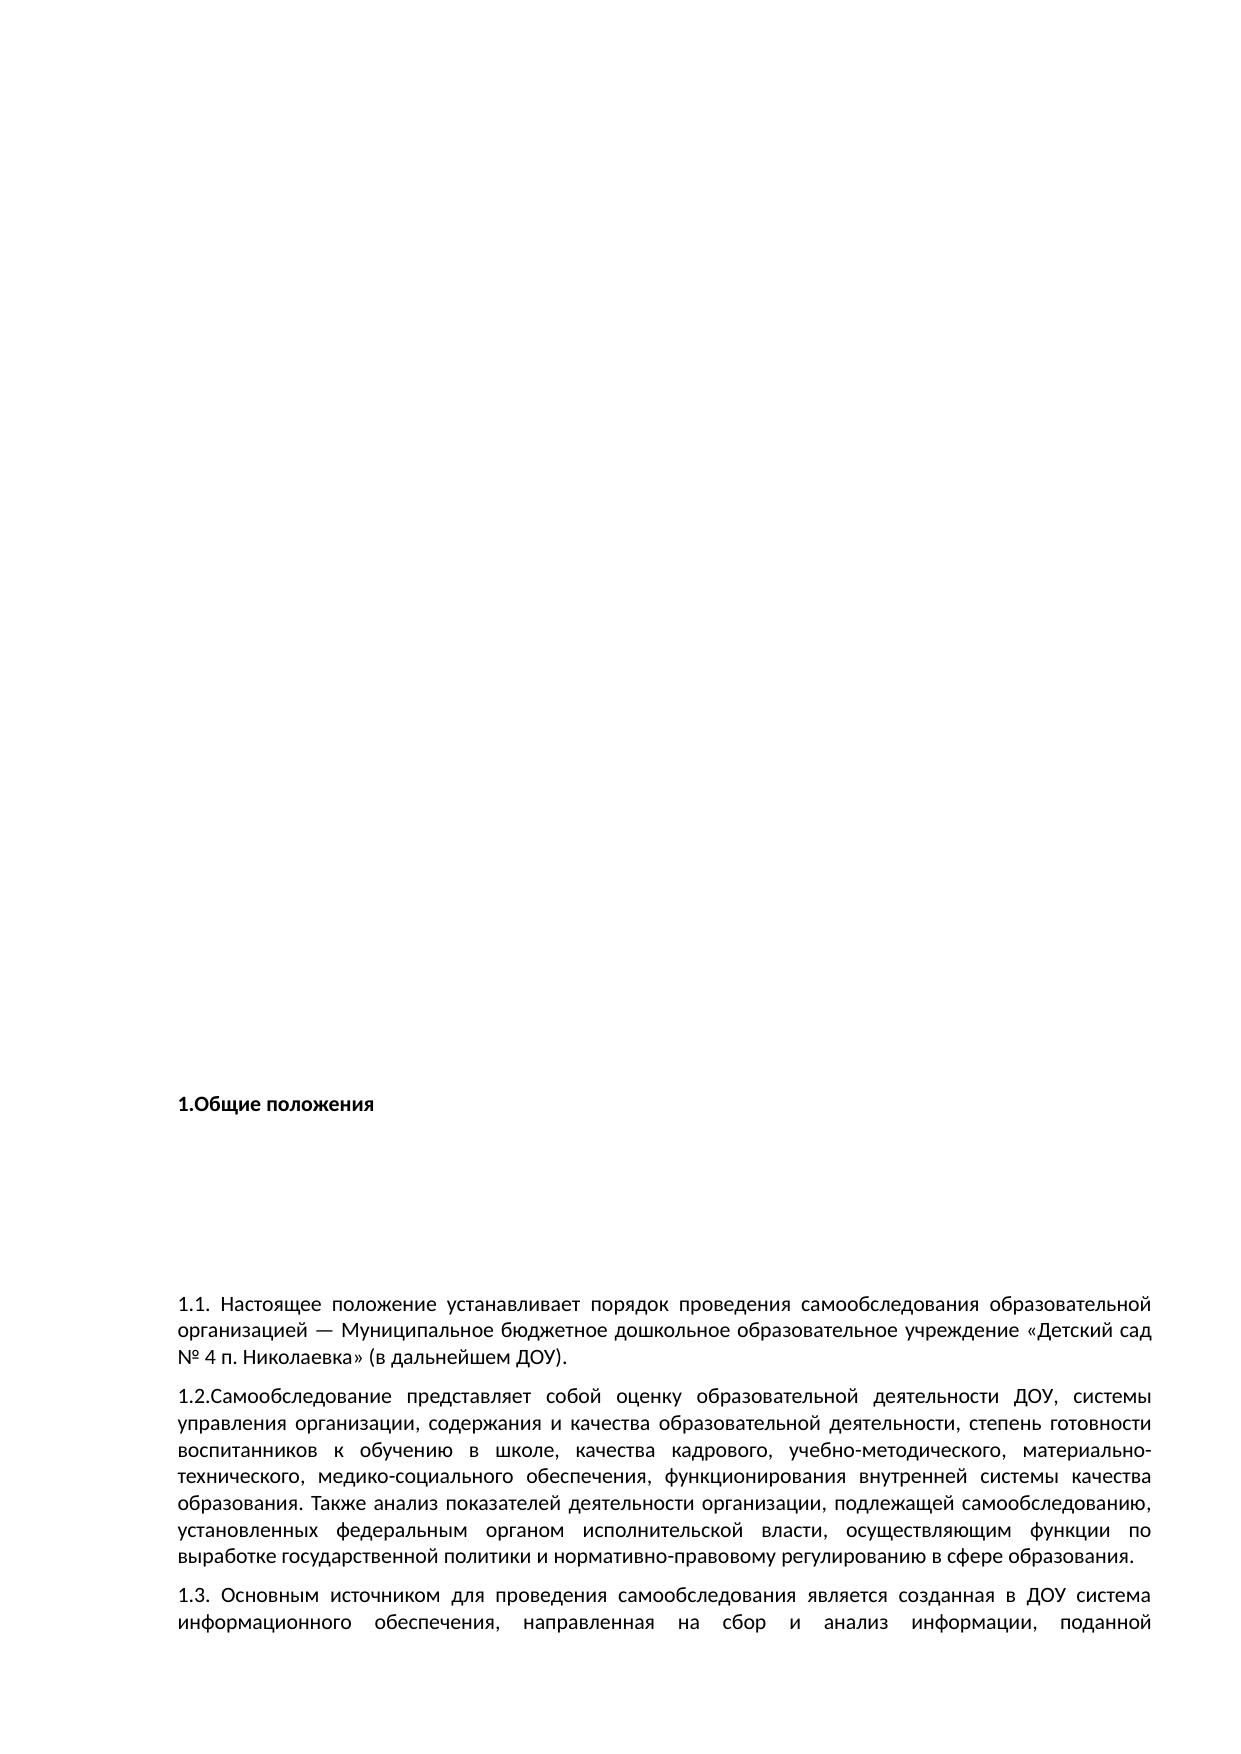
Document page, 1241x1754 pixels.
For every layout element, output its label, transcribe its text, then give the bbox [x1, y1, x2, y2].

text 1.Общие положения [177, 1091, 1152, 1117]
text 1.3. Основным источником для проведения самообследования является созданная в ДОУ система информационного обеспечения, направленная на сбор и анализ информации, поданной [177, 1582, 1152, 1635]
text 1.2.Самообследование представляет собой оценку образовательной деятельности ДОУ, системы управления организации, содержания и качества образовательной деятельности, степень готовности воспитанников к обучению в школе, качества кадрового, учебно-методического, материально-технического, медико-социального обеспечения, функционирования внутренней системы качества образования. Также анализ показателей деятельности организации, подлежащей самообследованию, установленных федеральным органом исполнительской власти, осуществляющим функции по выработке государственной политики и нормативно-правовому регулированию в сфере образования. [177, 1382, 1152, 1569]
text 1.1. Настоящее положение устанавливает порядок проведения самообследования образовательной организацией — Муниципальное бюджетное дошкольное образовательное учреждение «Детский сад № 4 п. Николаевка» (в дальнейшем ДОУ). [177, 1290, 1152, 1370]
